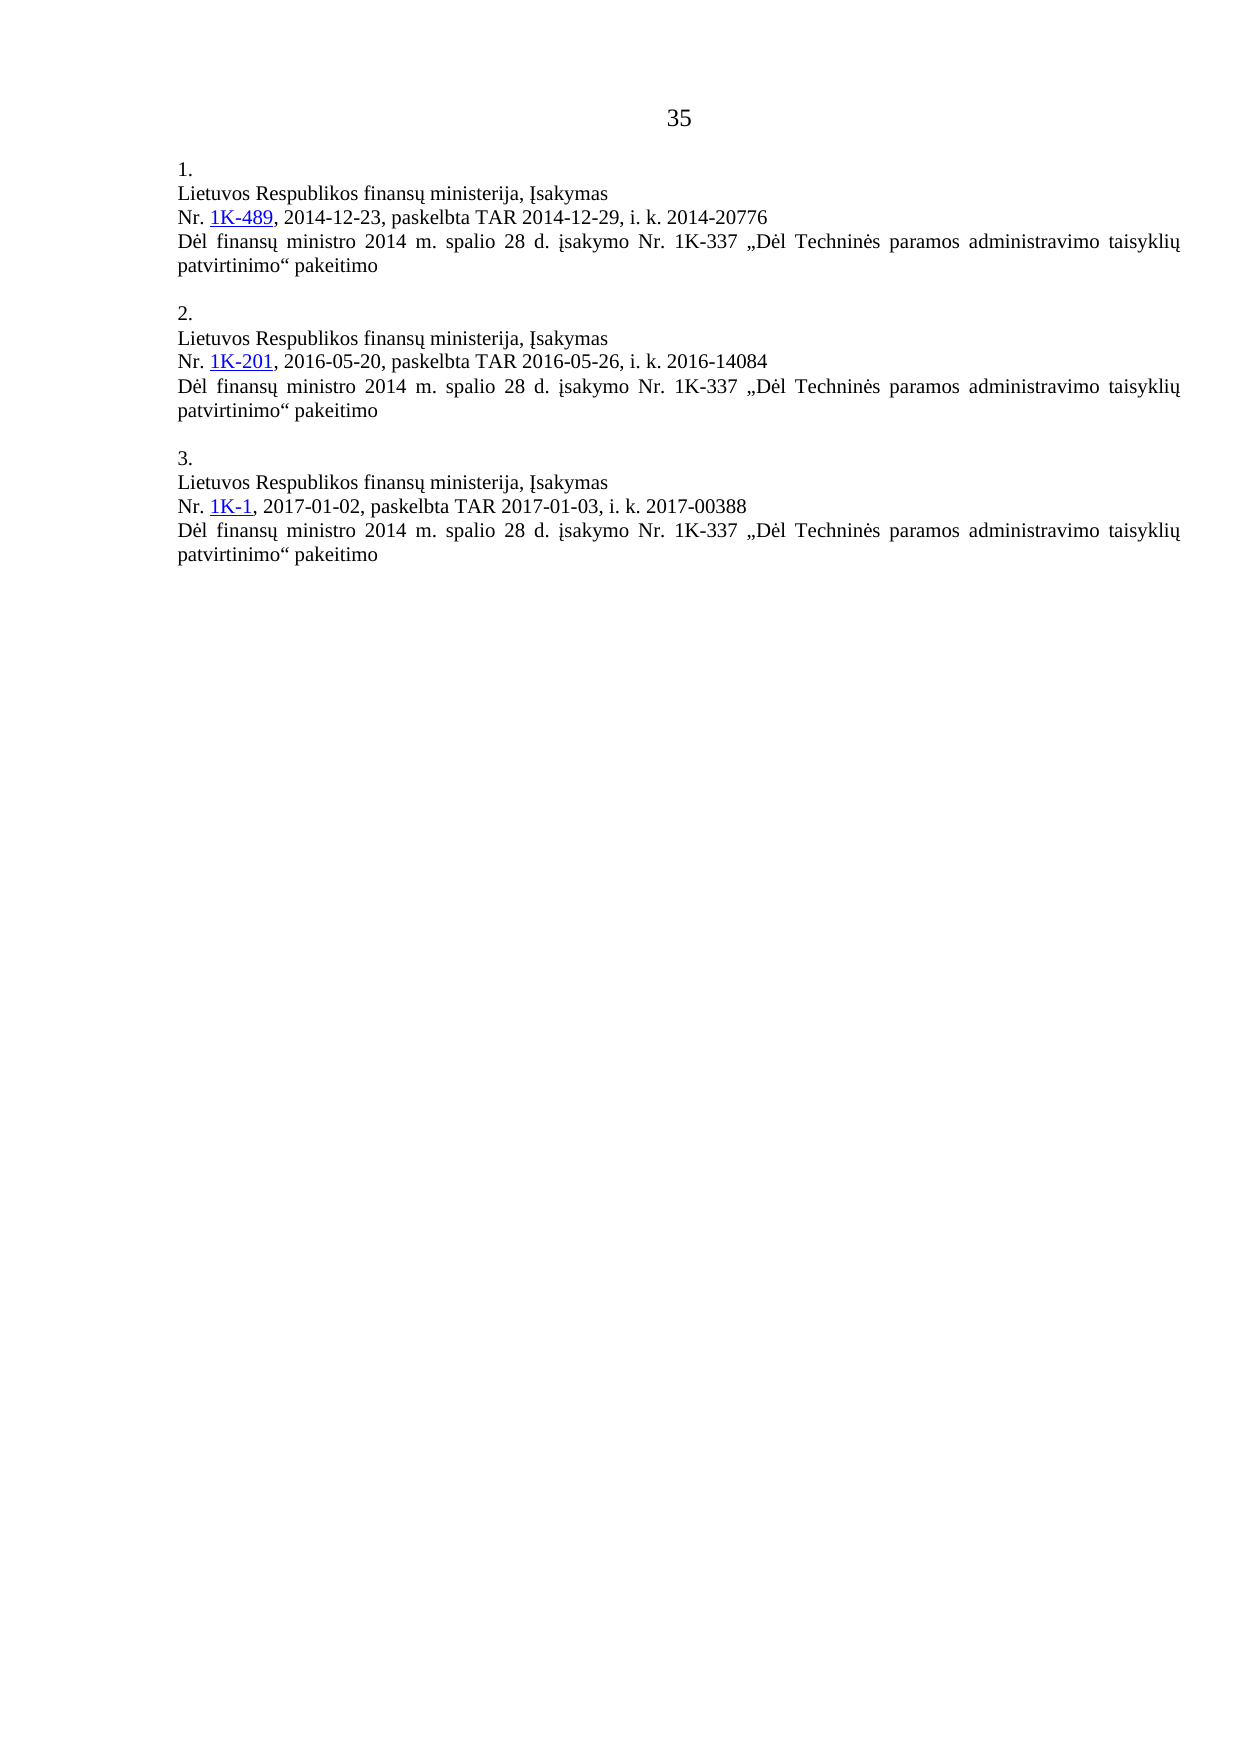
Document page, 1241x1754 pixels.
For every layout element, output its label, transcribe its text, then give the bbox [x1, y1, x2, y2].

text 1. [177, 157, 1181, 181]
text Lietuvos Respublikos finansų ministerija, Įsakymas [177, 181, 1181, 205]
text 3. [177, 446, 1181, 470]
text Nr. 1K-489, 2014-12-23, paskelbta TAR 2014-12-29, i. k. 2014-20776 [177, 205, 1181, 229]
text 2. [177, 301, 1181, 325]
text Dėl finansų ministro 2014 m. spalio 28 d. įsakymo Nr. 1K-337 „Dėl Techninės paramos administravimo taisyklių patvirtinimo“ pakeitimo [177, 229, 1181, 277]
text Lietuvos Respublikos finansų ministerija, Įsakymas [177, 325, 1181, 349]
text Nr. 1K-1, 2017-01-02, paskelbta TAR 2017-01-03, i. k. 2017-00388 [177, 494, 1181, 518]
text Lietuvos Respublikos finansų ministerija, Įsakymas [177, 470, 1181, 494]
text Dėl finansų ministro 2014 m. spalio 28 d. įsakymo Nr. 1K-337 „Dėl Techninės paramos administravimo taisyklių patvirtinimo“ pakeitimo [177, 518, 1181, 566]
text Nr. 1K-201, 2016-05-20, paskelbta TAR 2016-05-26, i. k. 2016-14084 [177, 349, 1181, 373]
text Dėl finansų ministro 2014 m. spalio 28 d. įsakymo Nr. 1K-337 „Dėl Techninės paramos administravimo taisyklių patvirtinimo“ pakeitimo [177, 373, 1181, 422]
